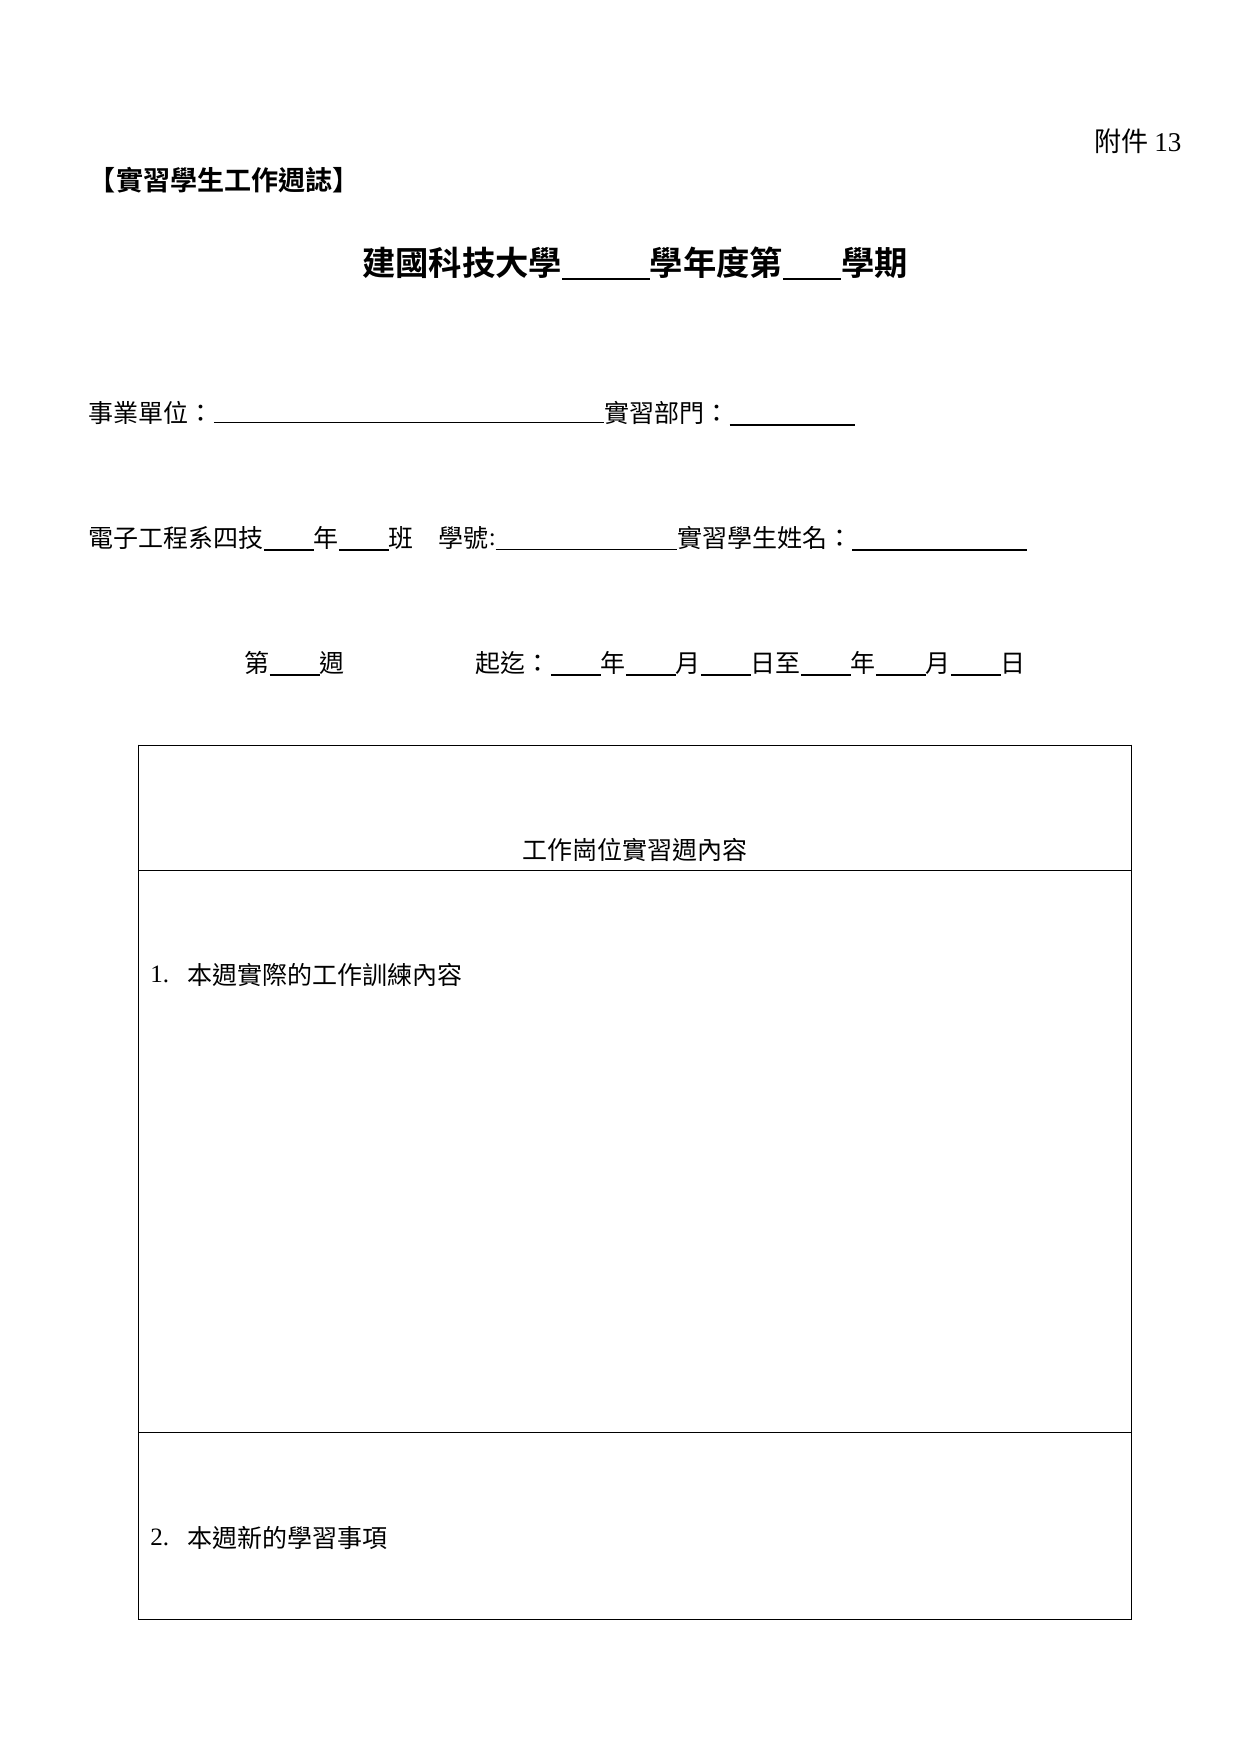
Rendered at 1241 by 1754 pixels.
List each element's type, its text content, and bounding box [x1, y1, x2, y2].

text 電子工程系四技 年 班 學號: 實習學生姓名： [89, 494, 1181, 557]
table_cell 本週新的學習事項 [139, 1433, 1131, 1618]
text 附件13 [89, 119, 1181, 159]
text 第 週 起迄： 年 月 日至 年 月 日 [89, 619, 1181, 682]
table_cell 本週實際的工作訓練內容 [139, 871, 1131, 1432]
table_header 工作崗位實習週內容 [139, 746, 1131, 869]
text 事業單位： 實習部門： [89, 369, 1181, 432]
text 建國科技大學 學年度第 學期 [89, 236, 1181, 285]
text 【實習學生工作週誌】 [89, 159, 1181, 198]
